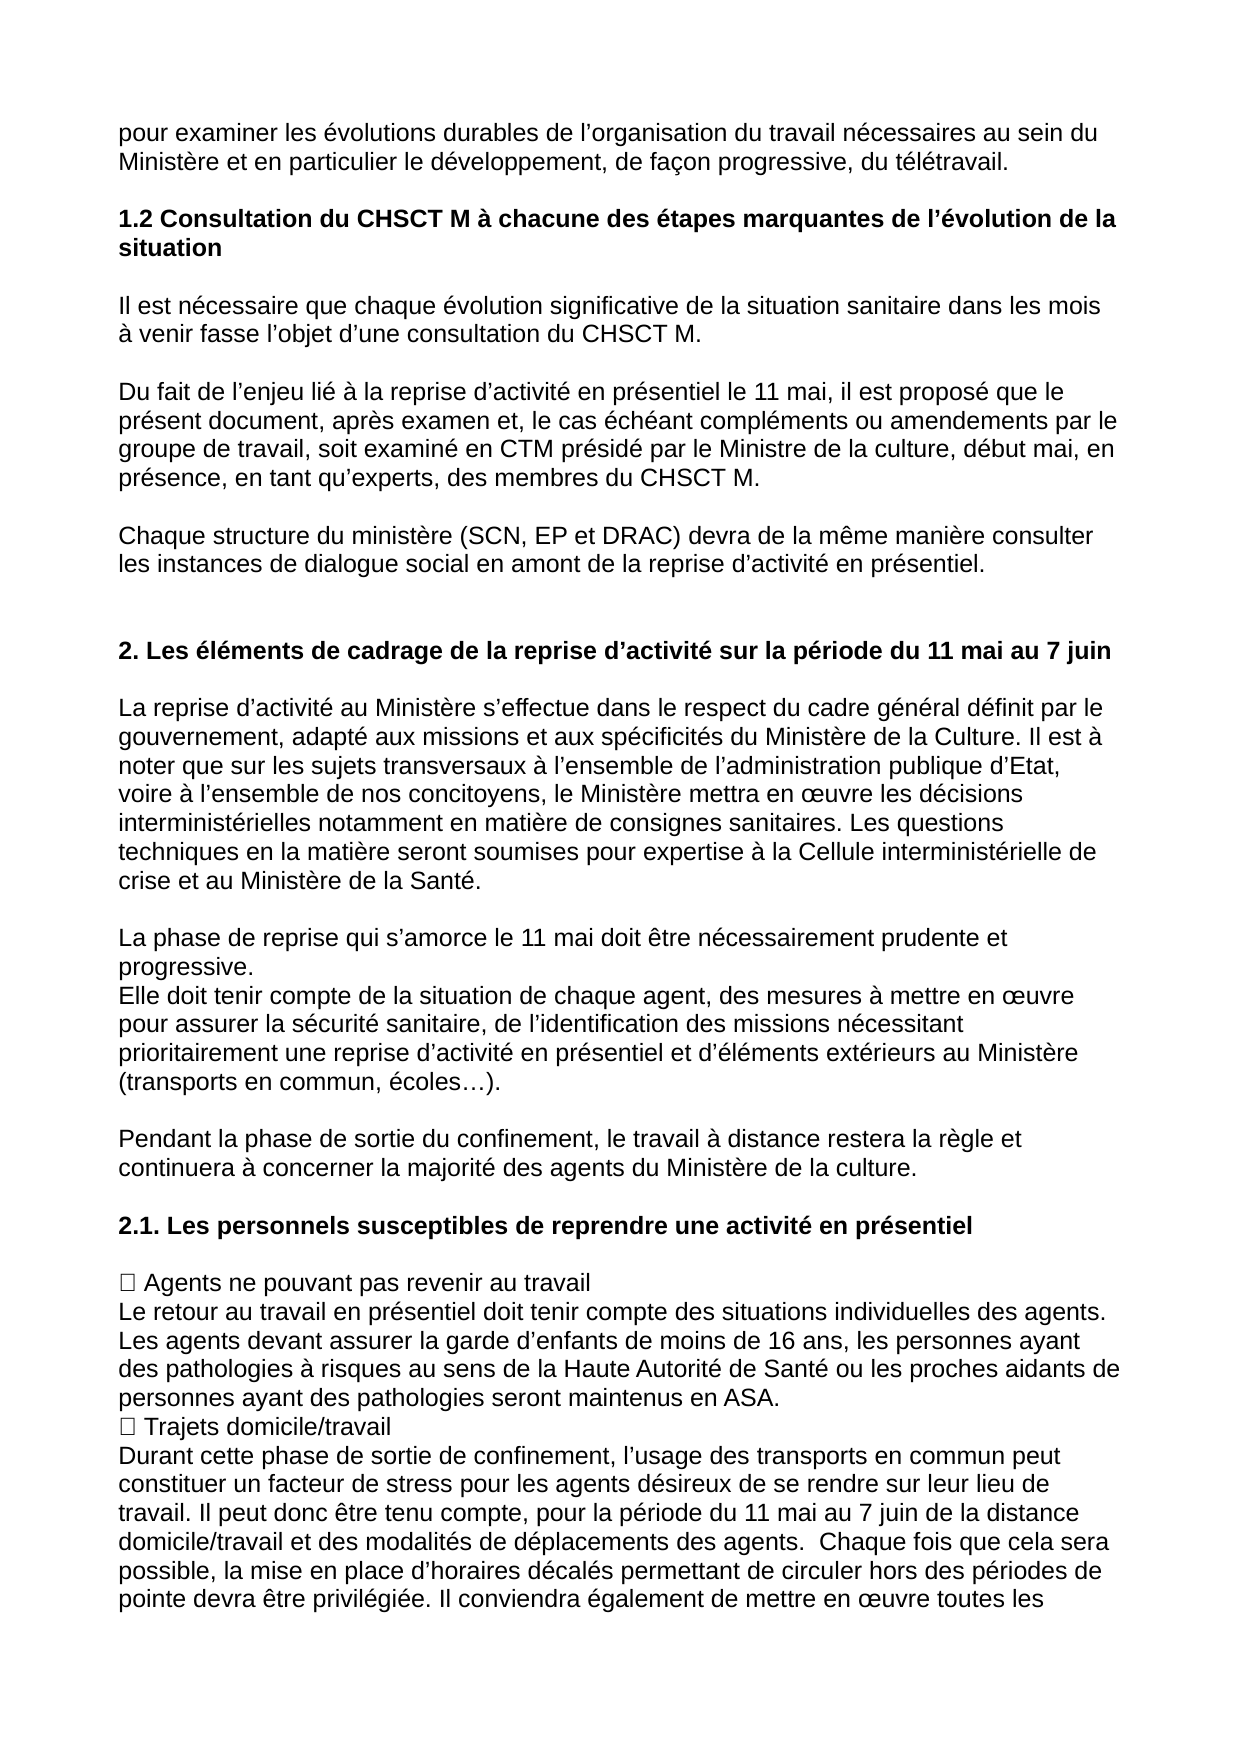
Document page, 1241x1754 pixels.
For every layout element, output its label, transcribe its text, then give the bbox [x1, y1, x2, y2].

text La reprise d’activité au Ministère s’effectue dans le respect du cadre général définit par le gouvernement, adapté aux missions et aux spécificités du Ministère de la Culture. Il est à noter que sur les sujets transversaux à l’ensemble de l’administration publique d’Etat, voire à l’ensemble de nos concitoyens, le Ministère mettra en œuvre les décisions interministérielles notamment en matière de consignes sanitaires. Les questions techniques en la matière seront soumises pour expertise à la Cellule interministérielle de crise et au Ministère de la Santé. [118, 693, 1122, 894]
text Elle doit tenir compte de la situation de chaque agent, des mesures à mettre en œuvre pour assurer la sécurité sanitaire, de l’identification des missions nécessitant prioritairement une reprise d’activité en présentiel et d’éléments extérieurs au Ministère (transports en commun, écoles…). [118, 981, 1122, 1096]
text Le retour au travail en présentiel doit tenir compte des situations individuelles des agents. Les agents devant assurer la garde d’enfants de moins de 16 ans, les personnes ayant des pathologies à risques au sens de la Haute Autorité de Santé ou les proches aidants de personnes ayant des pathologies seront maintenus en ASA. [118, 1297, 1122, 1412]
text Pendant la phase de sortie du confinement, le travail à distance restera la règle et continuera à concerner la majorité des agents du Ministère de la culture. [118, 1124, 1122, 1182]
text Il est nécessaire que chaque évolution significative de la situation sanitaire dans les mois à venir fasse l’objet d’une consultation du CHSCT M. [118, 291, 1122, 348]
text 2.1. Les personnels susceptibles de reprendre une activité en présentiel [118, 1211, 1122, 1239]
text  Trajets domicile/travail [118, 1412, 1122, 1441]
text pour examiner les évolutions durables de l’organisation du travail nécessaires au sein du Ministère et en particulier le développement, de façon progressive, du télétravail. [118, 118, 1122, 176]
text Durant cette phase de sortie de confinement, l’usage des transports en commun peut constituer un facteur de stress pour les agents désireux de se rendre sur leur lieu de travail. Il peut donc être tenu compte, pour la période du 11 mai au 7 juin de la distance domicile/travail et des modalités de déplacements des agents. Chaque fois que cela sera possible, la mise en place d’horaires décalés permettant de circuler hors des périodes de pointe devra être privilégiée. Il conviendra également de mettre en œuvre toutes les [118, 1441, 1122, 1613]
text Chaque structure du ministère (SCN, EP et DRAC) devra de la même manière consulter les instances de dialogue social en amont de la reprise d’activité en présentiel. [118, 521, 1122, 578]
text 2. Les éléments de cadrage de la reprise d’activité sur la période du 11 mai au 7 juin [118, 636, 1122, 664]
text  Agents ne pouvant pas revenir au travail [118, 1268, 1122, 1297]
text 1.2 Consultation du CHSCT M à chacune des étapes marquantes de l’évolution de la situation [118, 204, 1122, 262]
text La phase de reprise qui s’amorce le 11 mai doit être nécessairement prudente et progressive. [118, 923, 1122, 981]
text Du fait de l’enjeu lié à la reprise d’activité en présentiel le 11 mai, il est proposé que le présent document, après examen et, le cas échéant compléments ou amendements par le groupe de travail, soit examiné en CTM présidé par le Ministre de la culture, début mai, en présence, en tant qu’experts, des membres du CHSCT M. [118, 377, 1122, 492]
